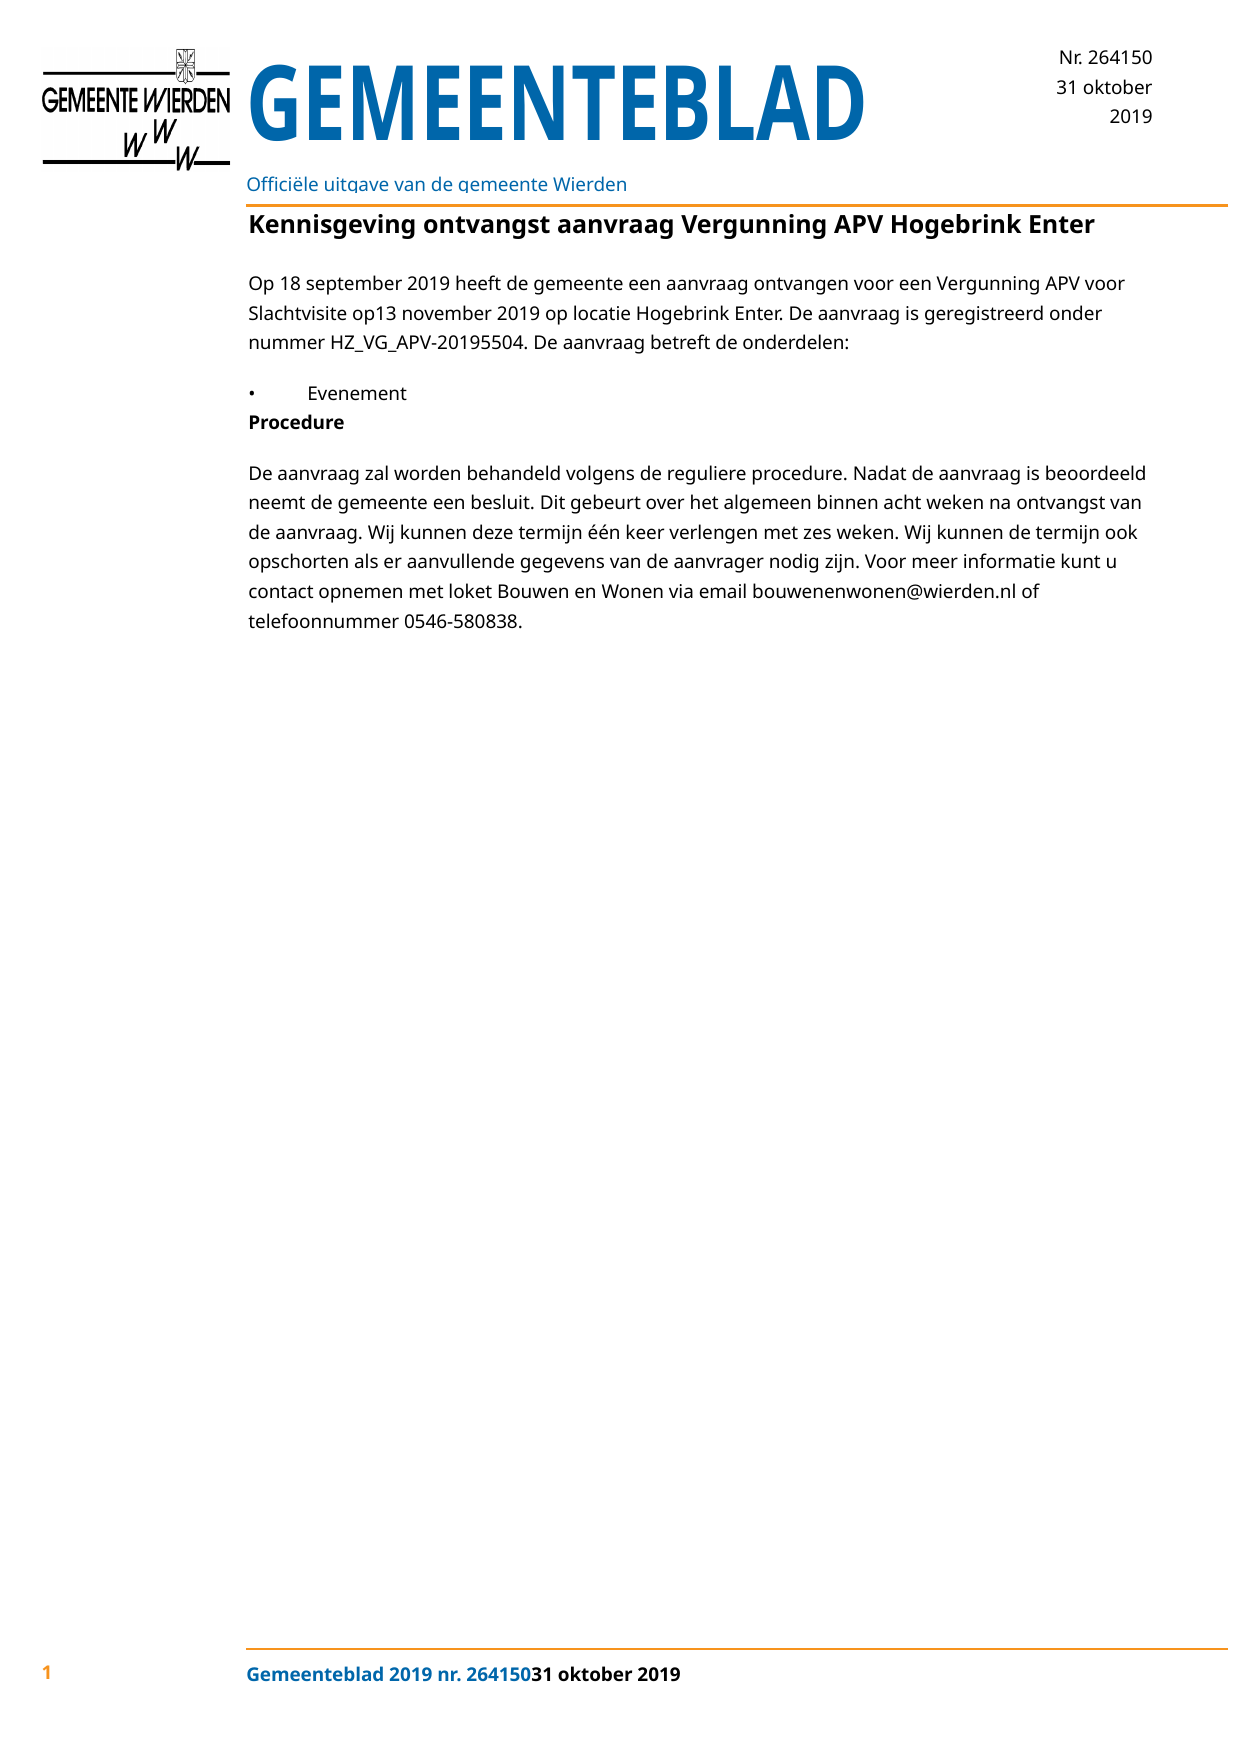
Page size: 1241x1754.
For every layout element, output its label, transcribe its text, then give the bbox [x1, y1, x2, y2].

text Kennisgeving ontvangst aanvraag Vergunning APV Hogebrink Enter [248, 207, 1152, 241]
text Op 18 september 2019 heeft de gemeente een aanvraag ontvangen voor een Vergunning APV voor Slachtvisite op13 november 2019 op locatie Hogebrink Enter. De aanvraag is geregistreerd onder nummer HZ_VG_APV-20195504. De aanvraag betreft de onderdelen: [248, 270, 1152, 355]
text Procedure [248, 409, 1152, 435]
text De aanvraag zal worden behandeld volgens de reguliere procedure. Nadat de aanvraag is beoordeeld neemt de gemeente een besluit. Dit gebeurt over het algemeen binnen acht weken na ontvangst van de aanvraag. Wij kunnen deze termijn één keer verlengen met zes weken. Wij kunnen de termijn ook opschorten als er aanvullende gegevens van de aanvrager nodig zijn. Voor meer informatie kunt u contact opnemen met loket Bouwen en Wonen via email bouwenenwonen@wierden.nl of telefoonnummer 0546-580838. [248, 460, 1152, 633]
list Evenement [248, 380, 1152, 406]
picture [41, 47, 231, 172]
